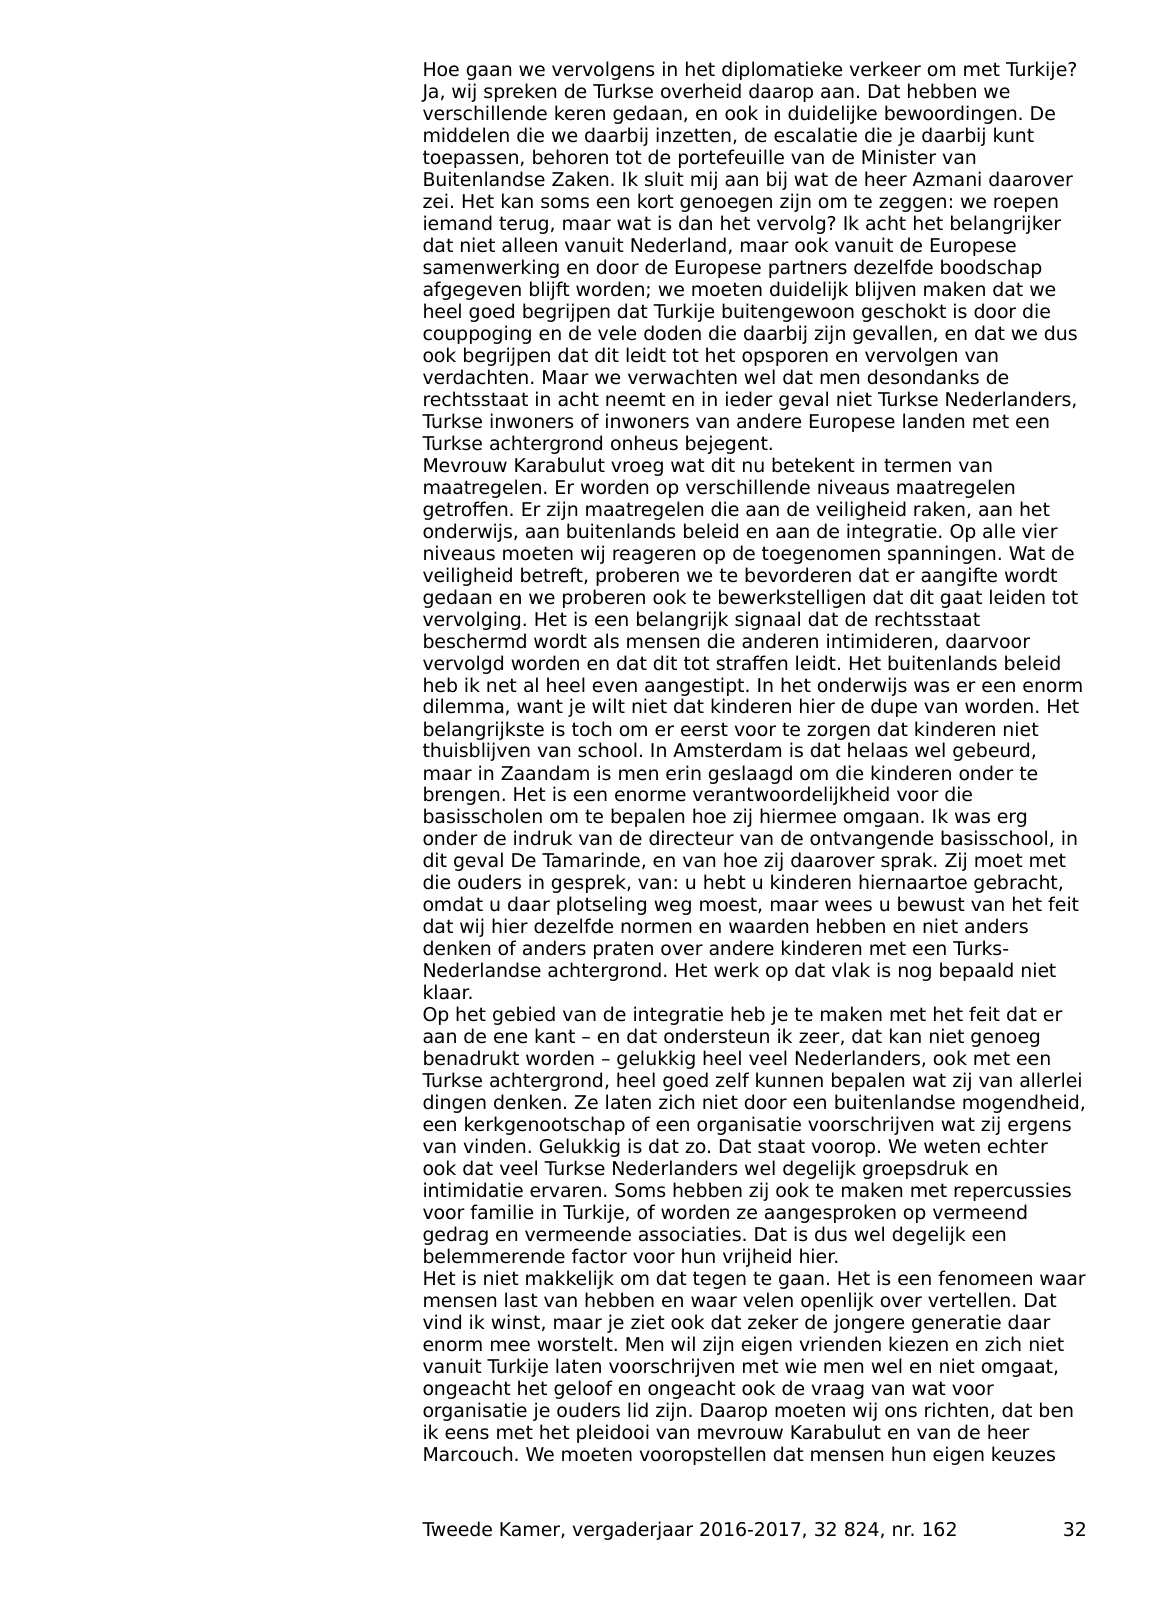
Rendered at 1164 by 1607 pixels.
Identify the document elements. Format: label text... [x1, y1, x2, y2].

text Hoe gaan we vervolgens in het diplomatieke verkeer om met Turkije? Ja, wij spreken de Turkse overheid daarop aan. Dat hebben we verschillende keren gedaan, en ook in duidelijke bewoordingen. De middelen die we daarbij inzetten, de escalatie die je daarbij kunt toepassen, behoren tot de portefeuille van de Minister van Buitenlandse Zaken. Ik sluit mij aan bij wat de heer Azmani daarover zei. Het kan soms een kort genoegen zijn om te zeggen: we roepen iemand terug, maar wat is dan het vervolg? Ik acht het belangrijker dat niet alleen vanuit Nederland, maar ook vanuit de Europese samenwerking en door de Europese partners dezelfde boodschap afgegeven blijft worden; we moeten duidelijk blijven maken dat we heel goed begrijpen dat Turkije buitengewoon geschokt is door die couppoging en de vele doden die daarbij zijn gevallen, en dat we dus ook begrijpen dat dit leidt tot het opsporen en vervolgen van verdachten. Maar we verwachten wel dat men desondanks de rechtsstaat in acht neemt en in ieder geval niet Turkse Nederlanders, Turkse inwoners of inwoners van andere Europese landen met een Turkse achtergrond onheus bejegent. [422, 59, 1087, 455]
text Mevrouw Karabulut vroeg wat dit nu betekent in termen van maatregelen. Er worden op verschillende niveaus maatregelen getroffen. Er zijn maatregelen die aan de veiligheid raken, aan het onderwijs, aan buitenlands beleid en aan de integratie. Op alle vier niveaus moeten wij reageren op de toegenomen spanningen. Wat de veiligheid betreft, proberen we te bevorderen dat er aangifte wordt gedaan en we proberen ook te bewerkstelligen dat dit gaat leiden tot vervolging. Het is een belangrijk signaal dat de rechtsstaat beschermd wordt als mensen die anderen intimideren, daarvoor vervolgd worden en dat dit tot straffen leidt. Het buitenlands beleid heb ik net al heel even aangestipt. In het onderwijs was er een enorm dilemma, want je wilt niet dat kinderen hier de dupe van worden. Het belangrijkste is toch om er eerst voor te zorgen dat kinderen niet thuisblijven van school. In Amsterdam is dat helaas wel gebeurd, maar in Zaandam is men erin geslaagd om die kinderen onder te brengen. Het is een enorme verantwoordelijkheid voor die basisscholen om te bepalen hoe zij hiermee omgaan. Ik was erg onder de indruk van de directeur van de ontvangende basisschool, in dit geval De Tamarinde, en van hoe zij daarover sprak. Zij moet met die ouders in gesprek, van: u hebt u kinderen hiernaartoe gebracht, omdat u daar plotseling weg moest, maar wees u bewust van het feit dat wij hier dezelfde normen en waarden hebben en niet anders denken of anders praten over andere kinderen met een Turks-Nederlandse achtergrond. Het werk op dat vlak is nog bepaald niet klaar. [422, 455, 1087, 1004]
text Het is niet makkelijk om dat tegen te gaan. Het is een fenomeen waar mensen last van hebben en waar velen openlijk over vertellen. Dat vind ik winst, maar je ziet ook dat zeker de jongere generatie daar enorm mee worstelt. Men wil zijn eigen vrienden kiezen en zich niet vanuit Turkije laten voorschrijven met wie men wel en niet omgaat, ongeacht het geloof en ongeacht ook de vraag van wat voor organisatie je ouders lid zijn. Daarop moeten wij ons richten, dat ben ik eens met het pleidooi van mevrouw Karabulut en van de heer Marcouch. We moeten vooropstellen dat mensen hun eigen keuzes [422, 1268, 1087, 1466]
text Op het gebied van de integratie heb je te maken met het feit dat er aan de ene kant – en dat ondersteun ik zeer, dat kan niet genoeg benadrukt worden – gelukkig heel veel Nederlanders, ook met een Turkse achtergrond, heel goed zelf kunnen bepalen wat zij van allerlei dingen denken. Ze laten zich niet door een buitenlandse mogendheid, een kerkgenootschap of een organisatie voorschrijven wat zij ergens van vinden. Gelukkig is dat zo. Dat staat voorop. We weten echter ook dat veel Turkse Nederlanders wel degelijk groepsdruk en intimidatie ervaren. Soms hebben zij ook te maken met repercussies voor familie in Turkije, of worden ze aangesproken op vermeend gedrag en vermeende associaties. Dat is dus wel degelijk een belemmerende factor voor hun vrijheid hier. [422, 1004, 1087, 1268]
